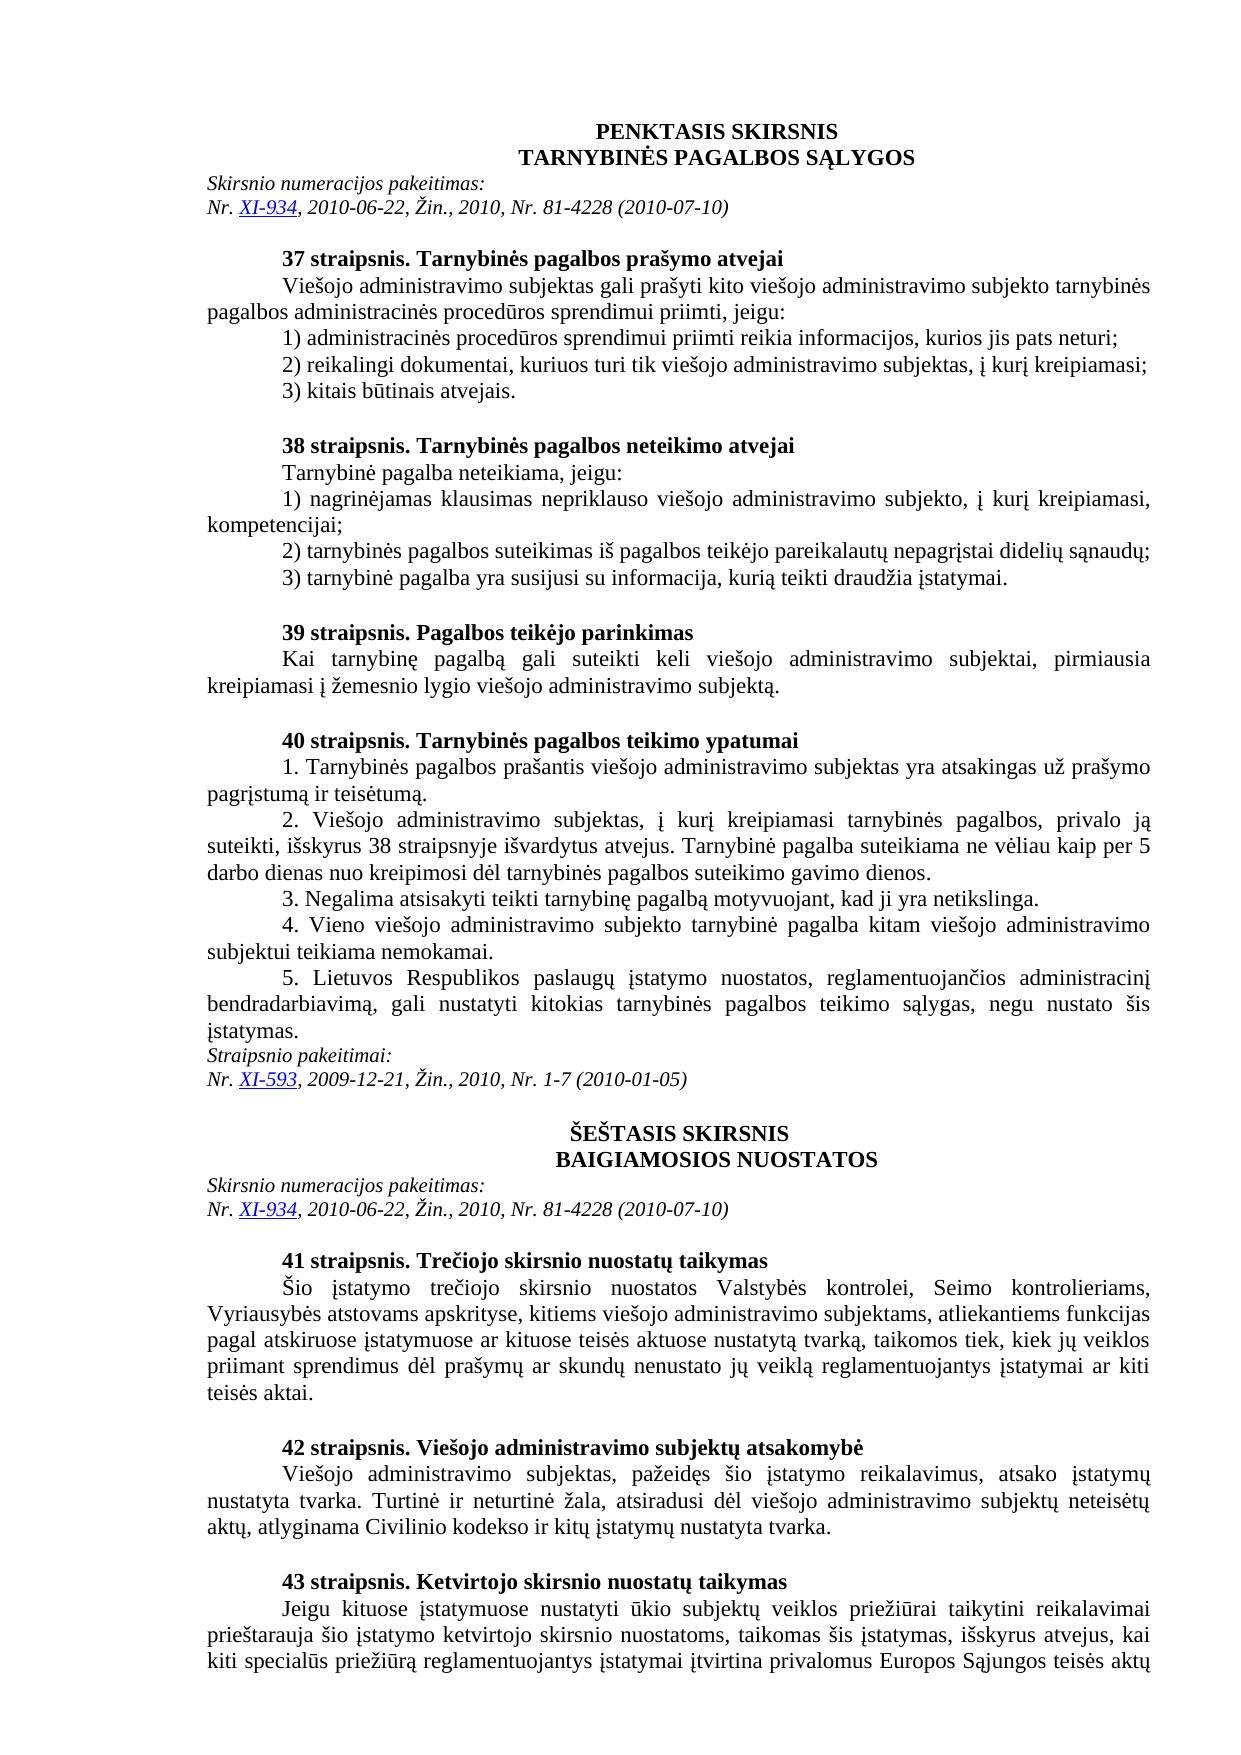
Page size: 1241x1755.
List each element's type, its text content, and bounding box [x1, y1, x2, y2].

text 2) reikalingi dokumentai, kuriuos turi tik viešojo administravimo subjektas, į kurį kreipiamasi; [207, 351, 1152, 377]
text 3. Negalima atsisakyti teikti tarnybinę pagalbą motyvuojant, kad ji yra netikslinga. [207, 885, 1152, 911]
text Nr. XI-934, 2010-06-22, Žin., 2010, Nr. 81-4228 (2010-07-10) [207, 1197, 1152, 1221]
text 2) tarnybinės pagalbos suteikimas iš pagalbos teikėjo pareikalautų nepagrįstai didelių sąnaudų; [207, 538, 1152, 564]
text 42 straipsnis. Viešojo administravimo subjektų atsakomybė [207, 1434, 1152, 1460]
text Skirsnio numeracijos pakeitimas: [207, 1173, 1152, 1197]
text 3) tarnybinė pagalba yra susijusi su informacija, kurią teikti draudžia įstatymai. [207, 564, 1152, 590]
text 43 straipsnis. Ketvirtojo skirsnio nuostatų taikymas [207, 1568, 1152, 1594]
text PENKTASIS SKIRSNIS [207, 118, 1152, 144]
text 5. Lietuvos Respublikos paslaugų įstatymo nuostatos, reglamentuojančios administracinį bendradarbiavimą, gali nustatyti kitokias tarnybinės pagalbos teikimo sąlygas, negu nustato šis įstatymas. [207, 964, 1152, 1043]
text 2. Viešojo administravimo subjektas, į kurį kreipiamasi tarnybinės pagalbos, privalo ją suteikti, išskyrus 38 straipsnyje išvardytus atvejus. Tarnybinė pagalba suteikiama ne vėliau kaip per 5 darbo dienas nuo kreipimosi dėl tarnybinės pagalbos suteikimo gavimo dienos. [207, 806, 1152, 885]
text Tarnybinė pagalba neteikiama, jeigu: [207, 458, 1152, 485]
text Nr. XI-934, 2010-06-22, Žin., 2010, Nr. 81-4228 (2010-07-10) [207, 195, 1152, 219]
text 1) nagrinėjamas klausimas nepriklauso viešojo administravimo subjekto, į kurį kreipiamasi, kompetencijai; [207, 485, 1152, 538]
text 1. Tarnybinės pagalbos prašantis viešojo administravimo subjektas yra atsakingas už prašymo pagrįstumą ir teisėtumą. [207, 753, 1152, 806]
text 39 straipsnis. Pagalbos teikėjo parinkimas [207, 619, 1152, 645]
text 38 straipsnis. Tarnybinės pagalbos neteikimo atvejai [207, 432, 1152, 458]
text TARNYBINĖS PAGALBOS SĄLYGOS [207, 144, 1152, 171]
text 37 straipsnis. Tarnybinės pagalbos prašymo atvejai [207, 245, 1152, 272]
text Viešojo administravimo subjektas, pažeidęs šio įstatymo reikalavimus, atsako įstatymų nustatyta tvarka. Turtinė ir neturtinė žala, atsiradusi dėl viešojo administravimo subjektų neteisėtų aktų, atlyginama Civilinio kodekso ir kitų įstatymų nustatyta tvarka. [207, 1460, 1152, 1539]
text Straipsnio pakeitimai: [207, 1043, 1152, 1067]
text 41 straipsnis. Trečiojo skirsnio nuostatų taikymas [207, 1247, 1152, 1273]
text 3) kitais būtinais atvejais. [207, 377, 1152, 403]
text Nr. XI-593, 2009-12-21, Žin., 2010, Nr. 1-7 (2010-01-05) [207, 1067, 1152, 1091]
text Kai tarnybinę pagalbą gali suteikti keli viešojo administravimo subjektai, pirmiausia kreipiamasi į žemesnio lygio viešojo administravimo subjektą. [207, 645, 1152, 698]
text Jeigu kituose įstatymuose nustatyti ūkio subjektų veiklos priežiūrai taikytini reikalavimai prieštarauja šio įstatymo ketvirtojo skirsnio nuostatoms, taikomas šis įstatymas, išskyrus atvejus, kai kiti specialūs priežiūrą reglamentuojantys įstatymai įtvirtina privalomus Europos Sąjungos teisės aktų [207, 1594, 1152, 1674]
text Šio įstatymo trečiojo skirsnio nuostatos Valstybės kontrolei, Seimo kontrolieriams, Vyriausybės atstovams apskrityse, kitiems viešojo administravimo subjektams, atliekantiems funkcijas pagal atskiruose įstatymuose ar kituose teisės aktuose nustatytą tvarką, taikomos tiek, kiek jų veiklos priimant sprendimus dėl prašymų ar skundų nenustato jų veiklą reglamentuojantys įstatymai ar kiti teisės aktai. [207, 1273, 1152, 1405]
text 1) administracinės procedūros sprendimui priimti reikia informacijos, kurios jis pats neturi; [207, 324, 1152, 351]
text 40 straipsnis. Tarnybinės pagalbos teikimo ypatumai [207, 727, 1152, 753]
text ŠEŠTASIS SKIRSNIS [207, 1120, 1152, 1146]
text Viešojo administravimo subjektas gali prašyti kito viešojo administravimo subjekto tarnybinės pagalbos administracinės procedūros sprendimui priimti, jeigu: [207, 272, 1152, 324]
text BAIGIAMOSIOS NUOSTATOS [207, 1146, 1152, 1173]
text 4. Vieno viešojo administravimo subjekto tarnybinė pagalba kitam viešojo administravimo subjektui teikiama nemokamai. [207, 911, 1152, 964]
text Skirsnio numeracijos pakeitimas: [207, 171, 1152, 195]
